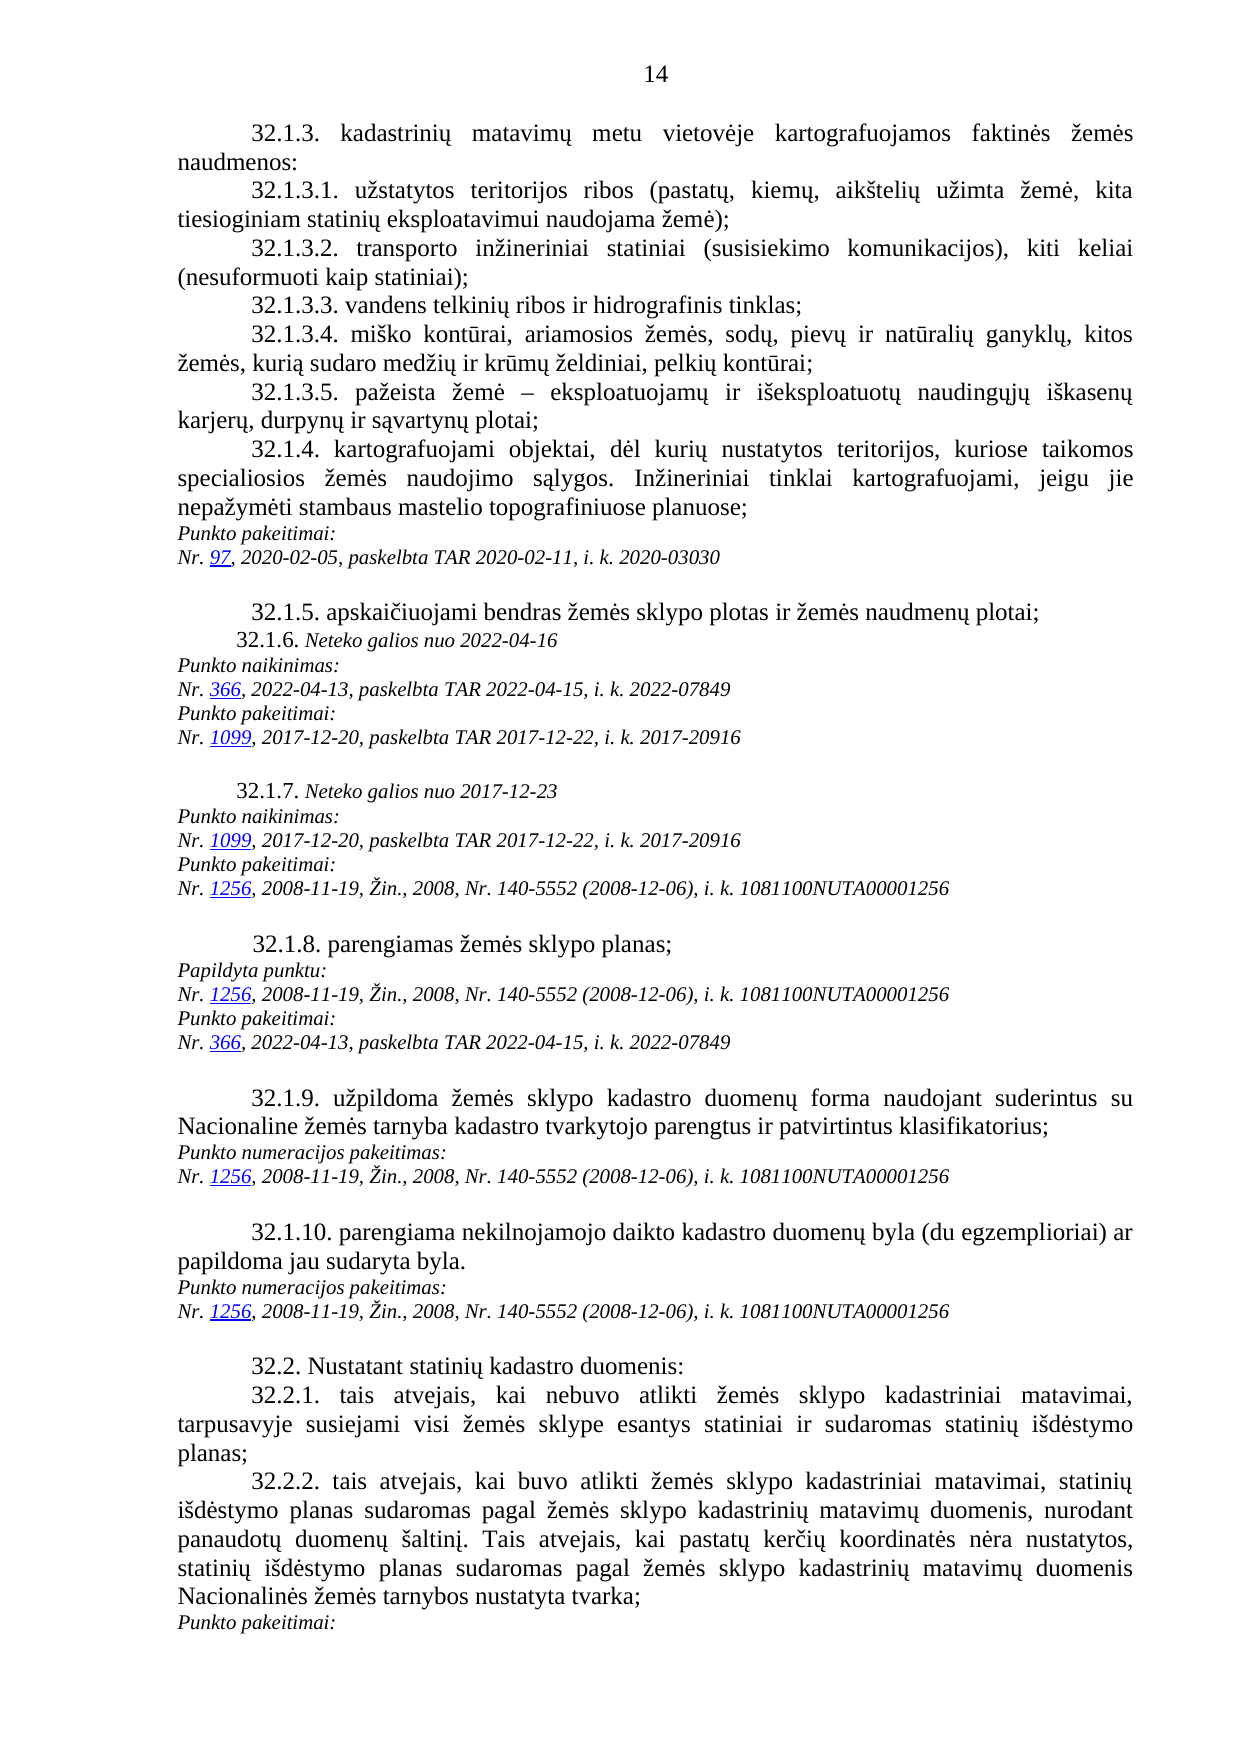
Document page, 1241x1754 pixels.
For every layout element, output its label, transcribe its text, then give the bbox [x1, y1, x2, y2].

text Papildyta punktu: [177, 958, 1134, 982]
text Punkto naikinimas: [177, 653, 1134, 677]
text Punkto pakeitimai: [177, 852, 1134, 876]
text Nr. 97, 2020-02-05, paskelbta TAR 2020-02-11, i. k. 2020-03030 [177, 545, 1134, 569]
text Nr. 366, 2022-04-13, paskelbta TAR 2022-04-15, i. k. 2022-07849 [177, 1030, 1134, 1054]
text 32.1.6. Neteko galios nuo 2022-04-16 [177, 626, 1134, 653]
text Nr. 1256, 2008-11-19, Žin., 2008, Nr. 140-5552 (2008-12-06), i. k. 1081100NUTA00001256 [177, 1299, 1134, 1323]
text Nr. 1099, 2017-12-20, paskelbta TAR 2017-12-22, i. k. 2017-20916 [177, 725, 1134, 749]
text 32.1.3.1. užstatytos teritorijos ribos (pastatų, kiemų, aikštelių užimta žemė, kita tiesioginiam statinių eksploatavimui naudojama žemė); [177, 176, 1134, 233]
text Nr. 1256, 2008-11-19, Žin., 2008, Nr. 140-5552 (2008-12-06), i. k. 1081100NUTA00001256 [177, 876, 1134, 900]
text Nr. 1256, 2008-11-19, Žin., 2008, Nr. 140-5552 (2008-12-06), i. k. 1081100NUTA00001256 [177, 1164, 1134, 1188]
text 32.1.3.2. transporto inžineriniai statiniai (susisiekimo komunikacijos), kiti keliai (nesuformuoti kaip statiniai); [177, 233, 1134, 291]
text Punkto pakeitimai: [177, 701, 1134, 725]
text Punkto naikinimas: [177, 804, 1134, 828]
text 32.1.8. parengiamas žemės sklypo planas; [177, 929, 1134, 958]
text Punkto numeracijos pakeitimas: [177, 1140, 1134, 1164]
text 32.2.2. tais atvejais, kai buvo atlikti žemės sklypo kadastriniai matavimai, statinių išdėstymo planas sudaromas pagal žemės sklypo kadastrinių matavimų duomenis, nurodant panaudotų duomenų šaltinį. Tais atvejais, kai pastatų kerčių koordinatės nėra nustatytos, statinių išdėstymo planas sudaromas pagal žemės sklypo kadastrinių matavimų duomenis Nacionalinės žemės tarnybos nustatyta tvarka; [177, 1466, 1134, 1610]
text Nr. 1099, 2017-12-20, paskelbta TAR 2017-12-22, i. k. 2017-20916 [177, 828, 1134, 852]
text 32.1.9. užpildoma žemės sklypo kadastro duomenų forma naudojant suderintus su Nacionaline žemės tarnyba kadastro tvarkytojo parengtus ir patvirtintus klasifikatorius; [177, 1083, 1134, 1140]
text 32.1.7. Neteko galios nuo 2017-12-23 [177, 778, 1134, 804]
text 32.1.10. parengiama nekilnojamojo daikto kadastro duomenų byla (du egzemplioriai) ar papildoma jau sudaryta byla. [177, 1217, 1134, 1274]
text 32.1.3.4. miško kontūrai, ariamosios žemės, sodų, pievų ir natūralių ganyklų, kitos žemės, kurią sudaro medžių ir krūmų želdiniai, pelkių kontūrai; [177, 319, 1134, 377]
text 32.1.3.5. pažeista žemė – eksploatuojamų ir išeksploatuotų naudingųjų iškasenų karjerų, durpynų ir sąvartynų plotai; [177, 377, 1134, 434]
text Punkto pakeitimai: [177, 1006, 1134, 1030]
text Punkto numeracijos pakeitimas: [177, 1274, 1134, 1299]
text 32.1.3. kadastrinių matavimų metu vietovėje kartografuojamos faktinės žemės naudmenos: [177, 118, 1134, 176]
text 32.1.5. apskaičiuojami bendras žemės sklypo plotas ir žemės naudmenų plotai; [177, 597, 1134, 626]
text Nr. 1256, 2008-11-19, Žin., 2008, Nr. 140-5552 (2008-12-06), i. k. 1081100NUTA00001256 [177, 982, 1134, 1006]
text 32.1.4. kartografuojami objektai, dėl kurių nustatytos teritorijos, kuriose taikomos specialiosios žemės naudojimo sąlygos. Inžineriniai tinklai kartografuojami, jeigu jie nepažymėti stambaus mastelio topografiniuose planuose; [177, 434, 1134, 521]
text 32.1.3.3. vandens telkinių ribos ir hidrografinis tinklas; [177, 291, 1134, 319]
text 32.2. Nustatant statinių kadastro duomenis: [177, 1351, 1134, 1380]
text Punkto pakeitimai: [177, 521, 1134, 545]
text Nr. 366, 2022-04-13, paskelbta TAR 2022-04-15, i. k. 2022-07849 [177, 677, 1134, 701]
text Punkto pakeitimai: [177, 1610, 1134, 1634]
text 32.2.1. tais atvejais, kai nebuvo atlikti žemės sklypo kadastriniai matavimai, tarpusavyje susiejami visi žemės sklype esantys statiniai ir sudaromas statinių išdėstymo planas; [177, 1380, 1134, 1466]
